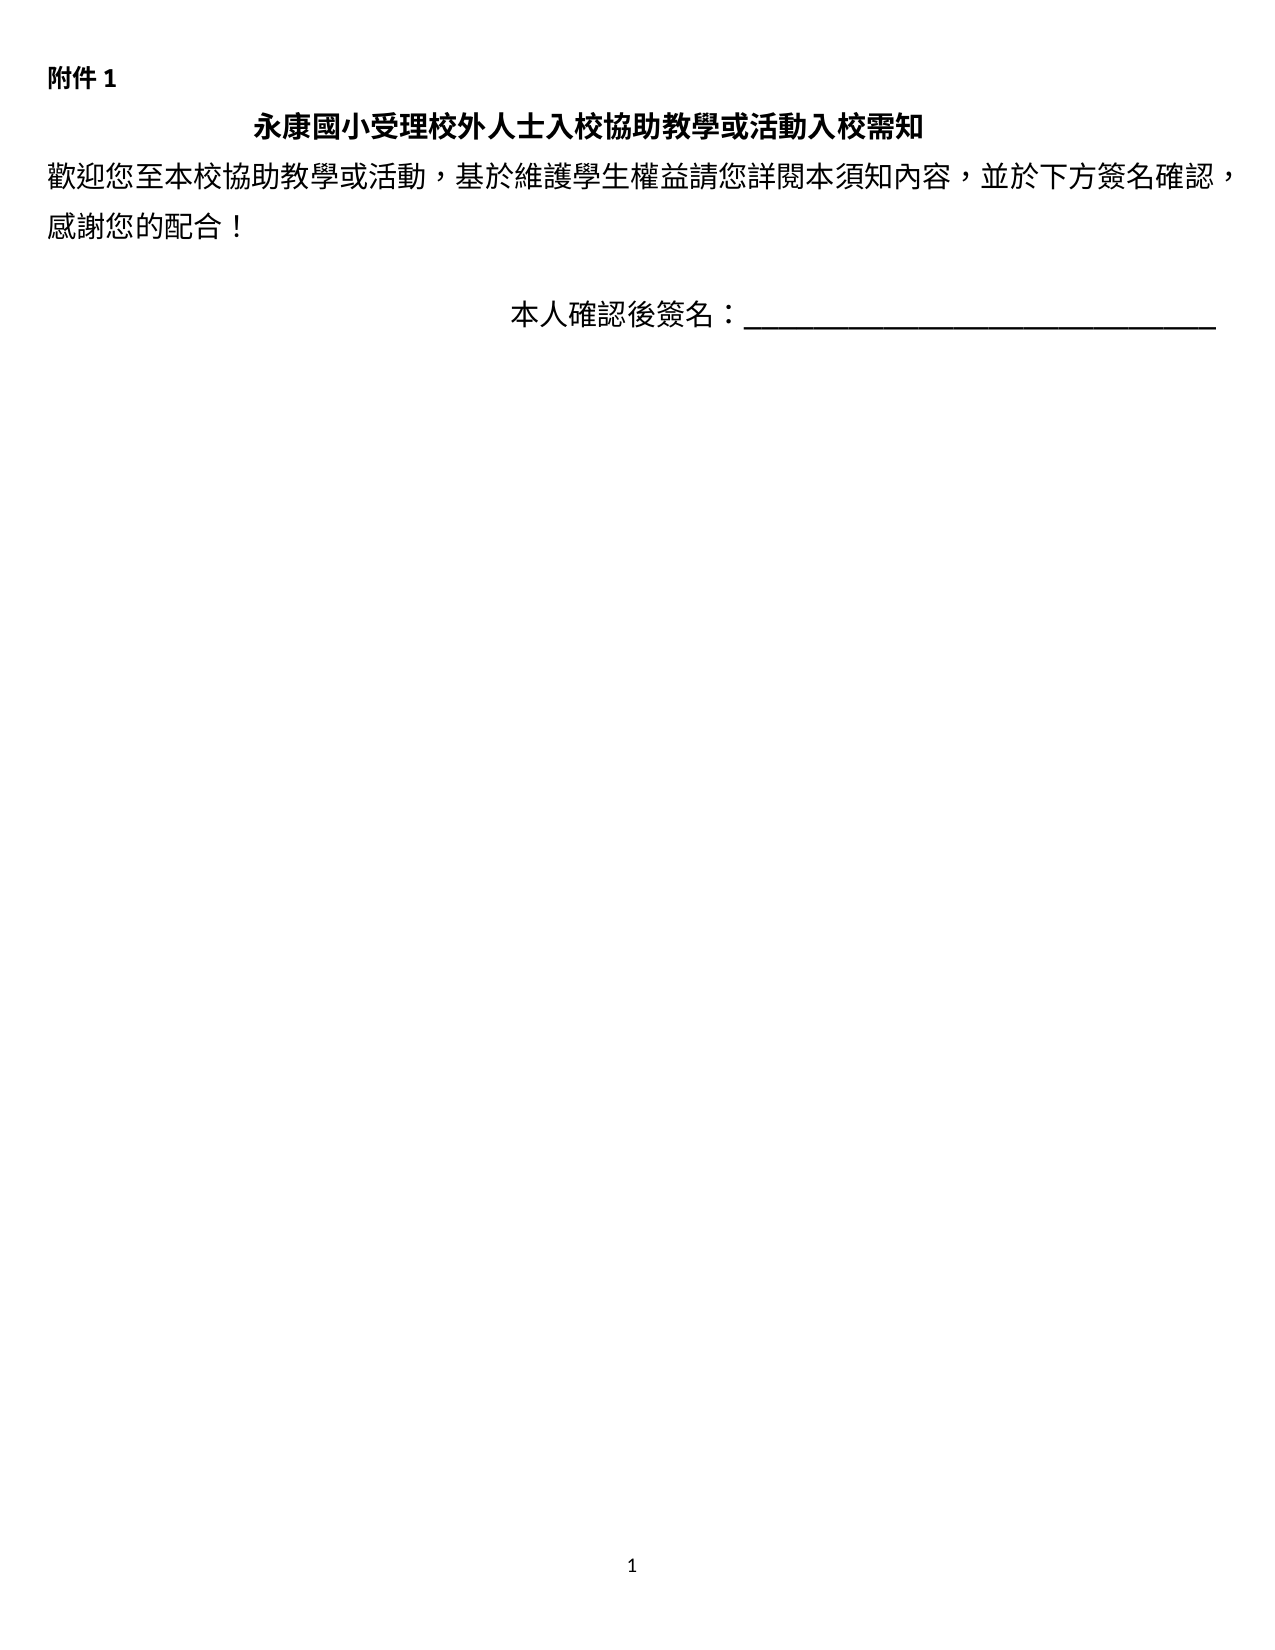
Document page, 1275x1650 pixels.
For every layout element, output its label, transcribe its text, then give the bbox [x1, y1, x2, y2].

text 歡迎您至本校協助教學或活動，基於維護學生權益請您詳閱本須知內容，並於下方簽名確認，感謝您的配合！ [47, 147, 1216, 247]
text 永康國小受理校外人士入校協助教學或活動入校需知 [0, 97, 1216, 147]
text 附件1 [47, 47, 1216, 97]
text 本人確認後簽名：___________________________ [47, 297, 1216, 333]
